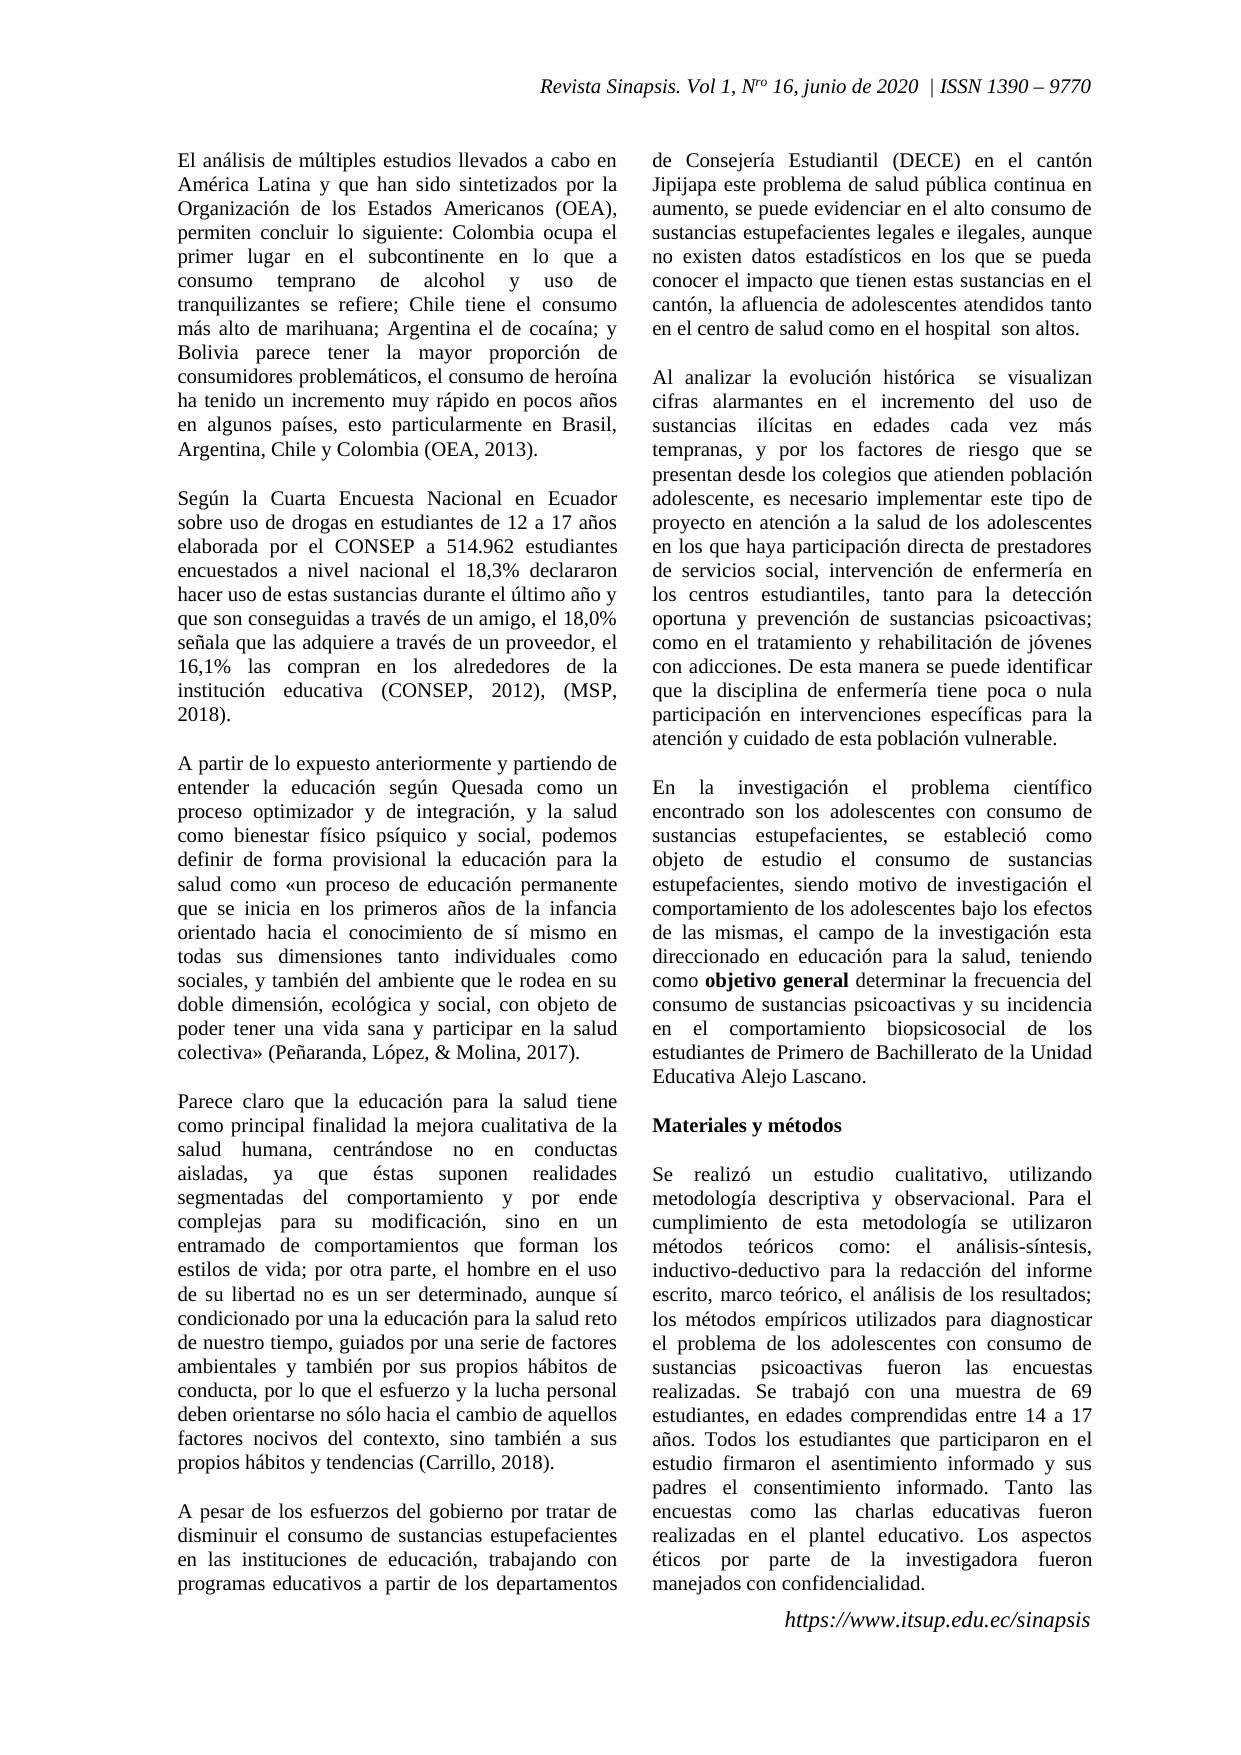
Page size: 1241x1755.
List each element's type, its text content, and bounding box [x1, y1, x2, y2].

text Se realizó un estudio cualitativo, utilizando metodología descriptiva y observacional. Para el cumplimiento de esta metodología se utilizaron métodos teóricos como: el análisis-síntesis, inductivo-deductivo para la redacción del informe escrito, marco teórico, el análisis de los resultados; los métodos empíricos utilizados para diagnosticar el problema de los adolescentes con consumo de sustancias psicoactivas fueron las encuestas realizadas. Se trabajó con una muestra de 69 estudiantes, en edades comprendidas entre 14 a 17 años. Todos los estudiantes que participaron en el estudio firmaron el asentimiento informado y sus padres el consentimiento informado. Tanto las encuestas como las charlas educativas fueron realizadas en el plantel educativo. Los aspectos éticos por parte de la investigadora fueron manejados con confidencialidad. [652, 1162, 1093, 1595]
text El análisis de múltiples estudios llevados a cabo en América Latina y que han sido sintetizados por la Organización de los Estados Americanos (OEA), permiten concluir lo siguiente: Colombia ocupa el primer lugar en el subcontinente en lo que a consumo temprano de alcohol y uso de tranquilizantes se refiere; Chile tiene el consumo más alto de marihuana; Argentina el de cocaína; y Bolivia parece tener la mayor proporción de consumidores problemáticos, el consumo de heroína ha tenido un incremento muy rápido en pocos años en algunos países, esto particularmente en Brasil, Argentina, Chile y Colombia (OEA, 2013). [177, 148, 618, 461]
text Según la Cuarta Encuesta Nacional en Ecuador sobre uso de drogas en estudiantes de 12 a 17 años elaborada por el CONSEP a 514.962 estudiantes encuestados a nivel nacional el 18,3% declararon hacer uso de estas sustancias durante el último año y que son conseguidas a través de un amigo, el 18,0% señala que las adquiere a través de un proveedor, el 16,1% las compran en los alrededores de la institución educativa (CONSEP, 2012), (MSP, 2018). [177, 486, 618, 726]
text En la investigación el problema científico encontrado son los adolescentes con consumo de sustancias estupefacientes, se estableció como objeto de estudio el consumo de sustancias estupefacientes, siendo motivo de investigación el comportamiento de los adolescentes bajo los efectos de las mismas, el campo de la investigación esta direccionado en educación para la salud, teniendo como objetivo general determinar la frecuencia del consumo de sustancias psicoactivas y su incidencia en el comportamiento biopsicosocial de los estudiantes de Primero de Bachillerato de la Unidad Educativa Alejo Lascano. [652, 775, 1093, 1088]
text Al analizar la evolución histórica se visualizan cifras alarmantes en el incremento del uso de sustancias ilícitas en edades cada vez más tempranas, y por los factores de riesgo que se presentan desde los colegios que atienden población adolescente, es necesario implementar este tipo de proyecto en atención a la salud de los adolescentes en los que haya participación directa de prestadores de servicios social, intervención de enfermería en los centros estudiantiles, tanto para la detección oportuna y prevención de sustancias psicoactivas; como en el tratamiento y rehabilitación de jóvenes con adicciones. De esta manera se puede identificar que la disciplina de enfermería tiene poca o nula participación en intervenciones específicas para la atención y cuidado de esta población vulnerable. [652, 365, 1093, 750]
text Materiales y métodos [652, 1113, 1093, 1137]
text A pesar de los esfuerzos del gobierno por tratar de disminuir el consumo de sustancias estupefacientes en las instituciones de educación, trabajando con programas educativos a partir de los departamentos [177, 1499, 618, 1595]
text Parece claro que la educación para la salud tiene como principal finalidad la mejora cualitativa de la salud humana, centrándose no en conductas aisladas, ya que éstas suponen realidades segmentadas del comportamiento y por ende complejas para su modificación, sino en un entramado de comportamientos que forman los estilos de vida; por otra parte, el hombre en el uso de su libertad no es un ser determinado, aunque sí condicionado por una la educación para la salud reto de nuestro tiempo, guiados por una serie de factores ambientales y también por sus propios hábitos de conducta, por lo que el esfuerzo y la lucha personal deben orientarse no sólo hacia el cambio de aquellos factores nocivos del contexto, sino también a sus propios hábitos y tendencias (Carrillo, 2018). [177, 1089, 618, 1474]
text A partir de lo expuesto anteriormente y partiendo de entender la educación según Quesada como un proceso optimizador y de integración, y la salud como bienestar físico psíquico y social, podemos definir de forma provisional la educación para la salud como «un proceso de educación permanente que se inicia en los primeros años de la infancia orientado hacia el conocimiento de sí mismo en todas sus dimensiones tanto individuales como sociales, y también del ambiente que le rodea en su doble dimensión, ecológica y social, con objeto de poder tener una vida sana y participar en la salud colectiva» (Peñaranda, López, & Molina, 2017). [177, 751, 618, 1064]
text de Consejería Estudiantil (DECE) en el cantón Jipijapa este problema de salud pública continua en aumento, se puede evidenciar en el alto consumo de sustancias estupefacientes legales e ilegales, aunque no existen datos estadísticos en los que se pueda conocer el impacto que tienen estas sustancias en el cantón, la afluencia de adolescentes atendidos tanto en el centro de salud como en el hospital son altos. [652, 148, 1093, 340]
